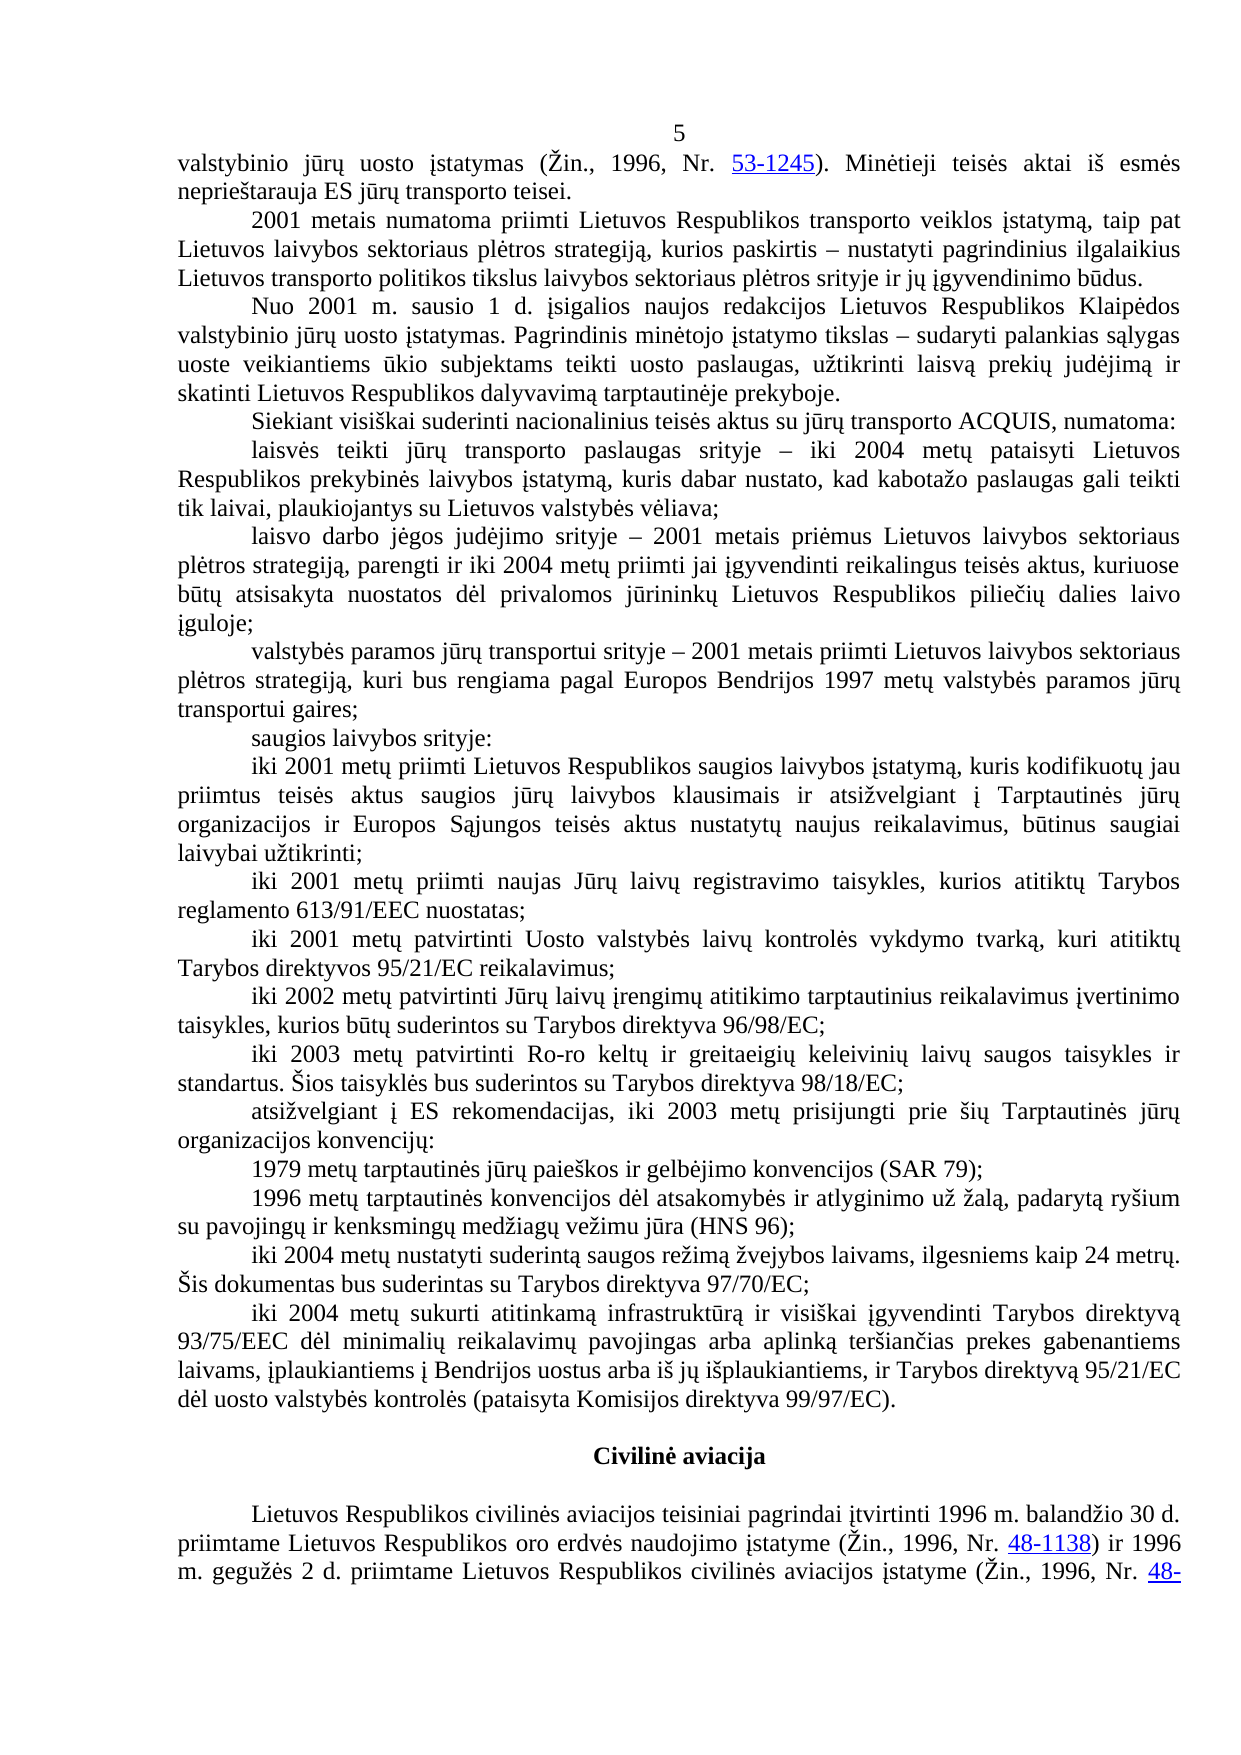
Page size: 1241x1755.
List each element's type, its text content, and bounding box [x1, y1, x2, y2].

text laisvės teikti jūrų transporto paslaugas srityje – iki 2004 metų pataisyti Lietuvos Respublikos prekybinės laivybos įstatymą, kuris dabar nustato, kad kabotažo paslaugas gali teikti tik laivai, plaukiojantys su Lietuvos valstybės vėliava; [177, 435, 1181, 521]
text iki 2001 metų patvirtinti Uosto valstybės laivų kontrolės vykdymo tvarką, kuri atitiktų Tarybos direktyvos 95/21/EC reikalavimus; [177, 924, 1181, 981]
text iki 2001 metų priimti naujas Jūrų laivų registravimo taisykles, kurios atitiktų Tarybos reglamento 613/91/EEC nuostatas; [177, 866, 1181, 924]
text iki 2003 metų patvirtinti Ro-ro keltų ir greitaeigių keleivinių laivų saugos taisykles ir standartus. Šios taisyklės bus suderintos su Tarybos direktyva 98/18/EC; [177, 1039, 1181, 1096]
text saugios laivybos srityje: [177, 723, 1181, 751]
text laisvo darbo jėgos judėjimo srityje – 2001 metais priėmus Lietuvos laivybos sektoriaus plėtros strategiją, parengti ir iki 2004 metų priimti jai įgyvendinti reikalingus teisės aktus, kuriuose būtų atsisakyta nuostatos dėl privalomos jūrininkų Lietuvos Respublikos piliečių dalies laivo įguloje; [177, 521, 1181, 636]
text Nuo 2001 m. sausio 1 d. įsigalios naujos redakcijos Lietuvos Respublikos Klaipėdos valstybinio jūrų uosto įstatymas. Pagrindinis minėtojo įstatymo tikslas – sudaryti palankias sąlygas uoste veikiantiems ūkio subjektams teikti uosto paslaugas, užtikrinti laisvą prekių judėjimą ir skatinti Lietuvos Respublikos dalyvavimą tarptautinėje prekyboje. [177, 291, 1181, 406]
text Civilinė aviacija [177, 1441, 1181, 1470]
text valstybės paramos jūrų transportui srityje – 2001 metais priimti Lietuvos laivybos sektoriaus plėtros strategiją, kuri bus rengiama pagal Europos Bendrijos 1997 metų valstybės paramos jūrų transportui gaires; [177, 636, 1181, 723]
text valstybinio jūrų uosto įstatymas (Žin., 1996, Nr. 53-1245). Minėtieji teisės aktai iš esmės neprieštarauja ES jūrų transporto teisei. [177, 148, 1181, 205]
text iki 2004 metų sukurti atitinkamą infrastruktūrą ir visiškai įgyvendinti Tarybos direktyvą 93/75/EEC dėl minimalių reikalavimų pavojingas arba aplinką teršiančias prekes gabenantiems laivams, įplaukiantiems į Bendrijos uostus arba iš jų išplaukiantiems, ir Tarybos direktyvą 95/21/EC dėl uosto valstybės kontrolės (pataisyta Komisijos direktyva 99/97/EC). [177, 1298, 1181, 1413]
text Lietuvos Respublikos civilinės aviacijos teisiniai pagrindai įtvirtinti 1996 m. balandžio 30 d. priimtame Lietuvos Respublikos oro erdvės naudojimo įstatyme (Žin., 1996, Nr. 48-1138) ir 1996 m. gegužės 2 d. priimtame Lietuvos Respublikos civilinės aviacijos įstatyme (Žin., 1996, Nr. 48- [177, 1499, 1181, 1585]
text iki 2004 metų nustatyti suderintą saugos režimą žvejybos laivams, ilgesniems kaip 24 metrų. Šis dokumentas bus suderintas su Tarybos direktyva 97/70/EC; [177, 1240, 1181, 1298]
text 1979 metų tarptautinės jūrų paieškos ir gelbėjimo konvencijos (SAR 79); [177, 1154, 1181, 1183]
text iki 2002 metų patvirtinti Jūrų laivų įrengimų atitikimo tarptautinius reikalavimus įvertinimo taisykles, kurios būtų suderintos su Tarybos direktyva 96/98/EC; [177, 981, 1181, 1039]
text 2001 metais numatoma priimti Lietuvos Respublikos transporto veiklos įstatymą, taip pat Lietuvos laivybos sektoriaus plėtros strategiją, kurios paskirtis – nustatyti pagrindinius ilgalaikius Lietuvos transporto politikos tikslus laivybos sektoriaus plėtros srityje ir jų įgyvendinimo būdus. [177, 205, 1181, 291]
text atsižvelgiant į ES rekomendacijas, iki 2003 metų prisijungti prie šių Tarptautinės jūrų organizacijos konvencijų: [177, 1096, 1181, 1154]
text Siekiant visiškai suderinti nacionalinius teisės aktus su jūrų transporto ACQUIS, numatoma: [177, 406, 1181, 435]
text iki 2001 metų priimti Lietuvos Respublikos saugios laivybos įstatymą, kuris kodifikuotų jau priimtus teisės aktus saugios jūrų laivybos klausimais ir atsižvelgiant į Tarptautinės jūrų organizacijos ir Europos Sąjungos teisės aktus nustatytų naujus reikalavimus, būtinus saugiai laivybai užtikrinti; [177, 751, 1181, 866]
text 1996 metų tarptautinės konvencijos dėl atsakomybės ir atlyginimo už žalą, padarytą ryšium su pavojingų ir kenksmingų medžiagų vežimu jūra (HNS 96); [177, 1183, 1181, 1240]
